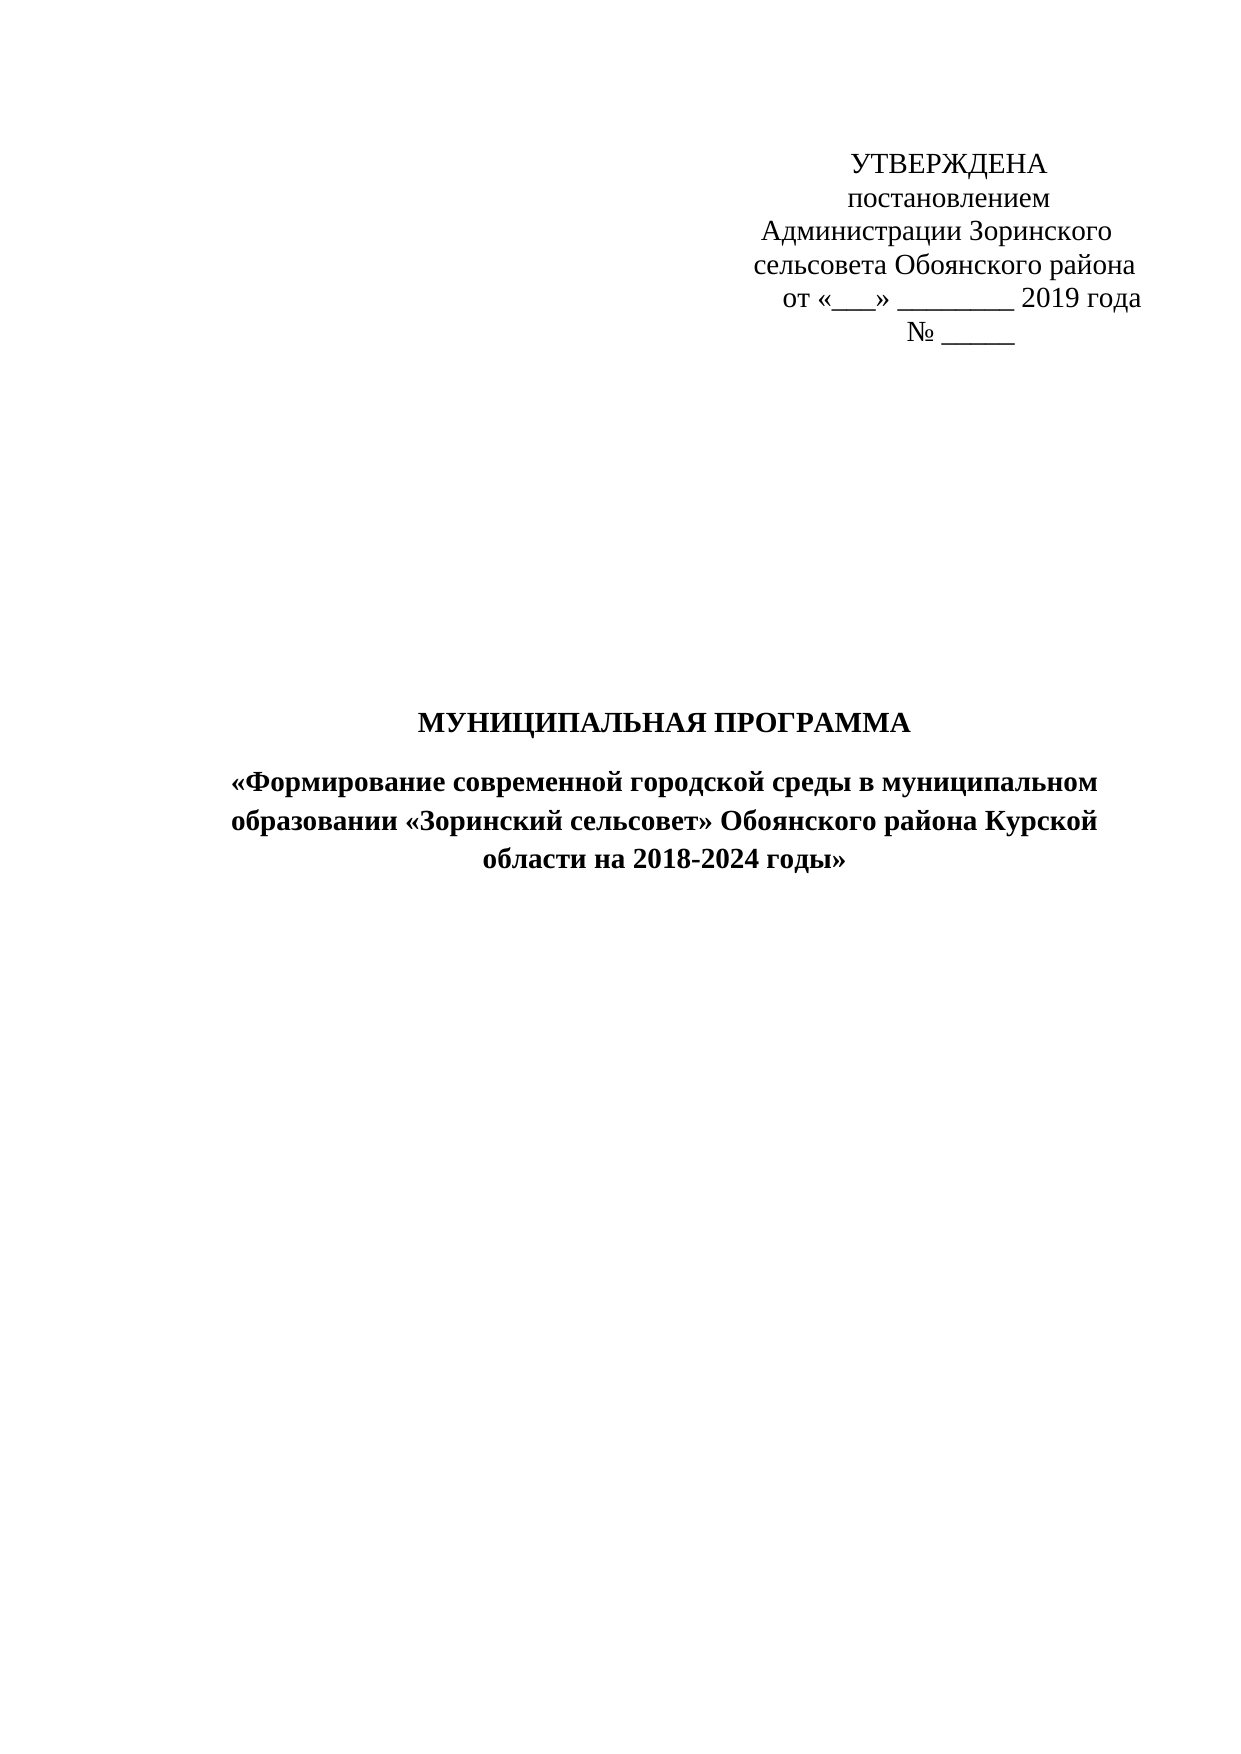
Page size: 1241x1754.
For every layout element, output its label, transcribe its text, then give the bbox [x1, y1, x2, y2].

text сельсовета Обоянского района [177, 247, 1152, 280]
text Администрации Зоринского [177, 213, 1152, 247]
text от «___» ________ 2019 года [177, 280, 1152, 314]
text МУНИЦИПАЛЬНАЯ ПРОГРАММА [177, 705, 1152, 738]
text УТВЕРЖДЕНА [177, 146, 1152, 180]
text «Формирование современной городской среды в муниципальном образовании «Зоринский сельсовет» Обоянского района Курской области на 2018-2024 годы» [177, 764, 1152, 875]
text постановлением [177, 180, 1152, 213]
text № _____ [177, 314, 1152, 347]
